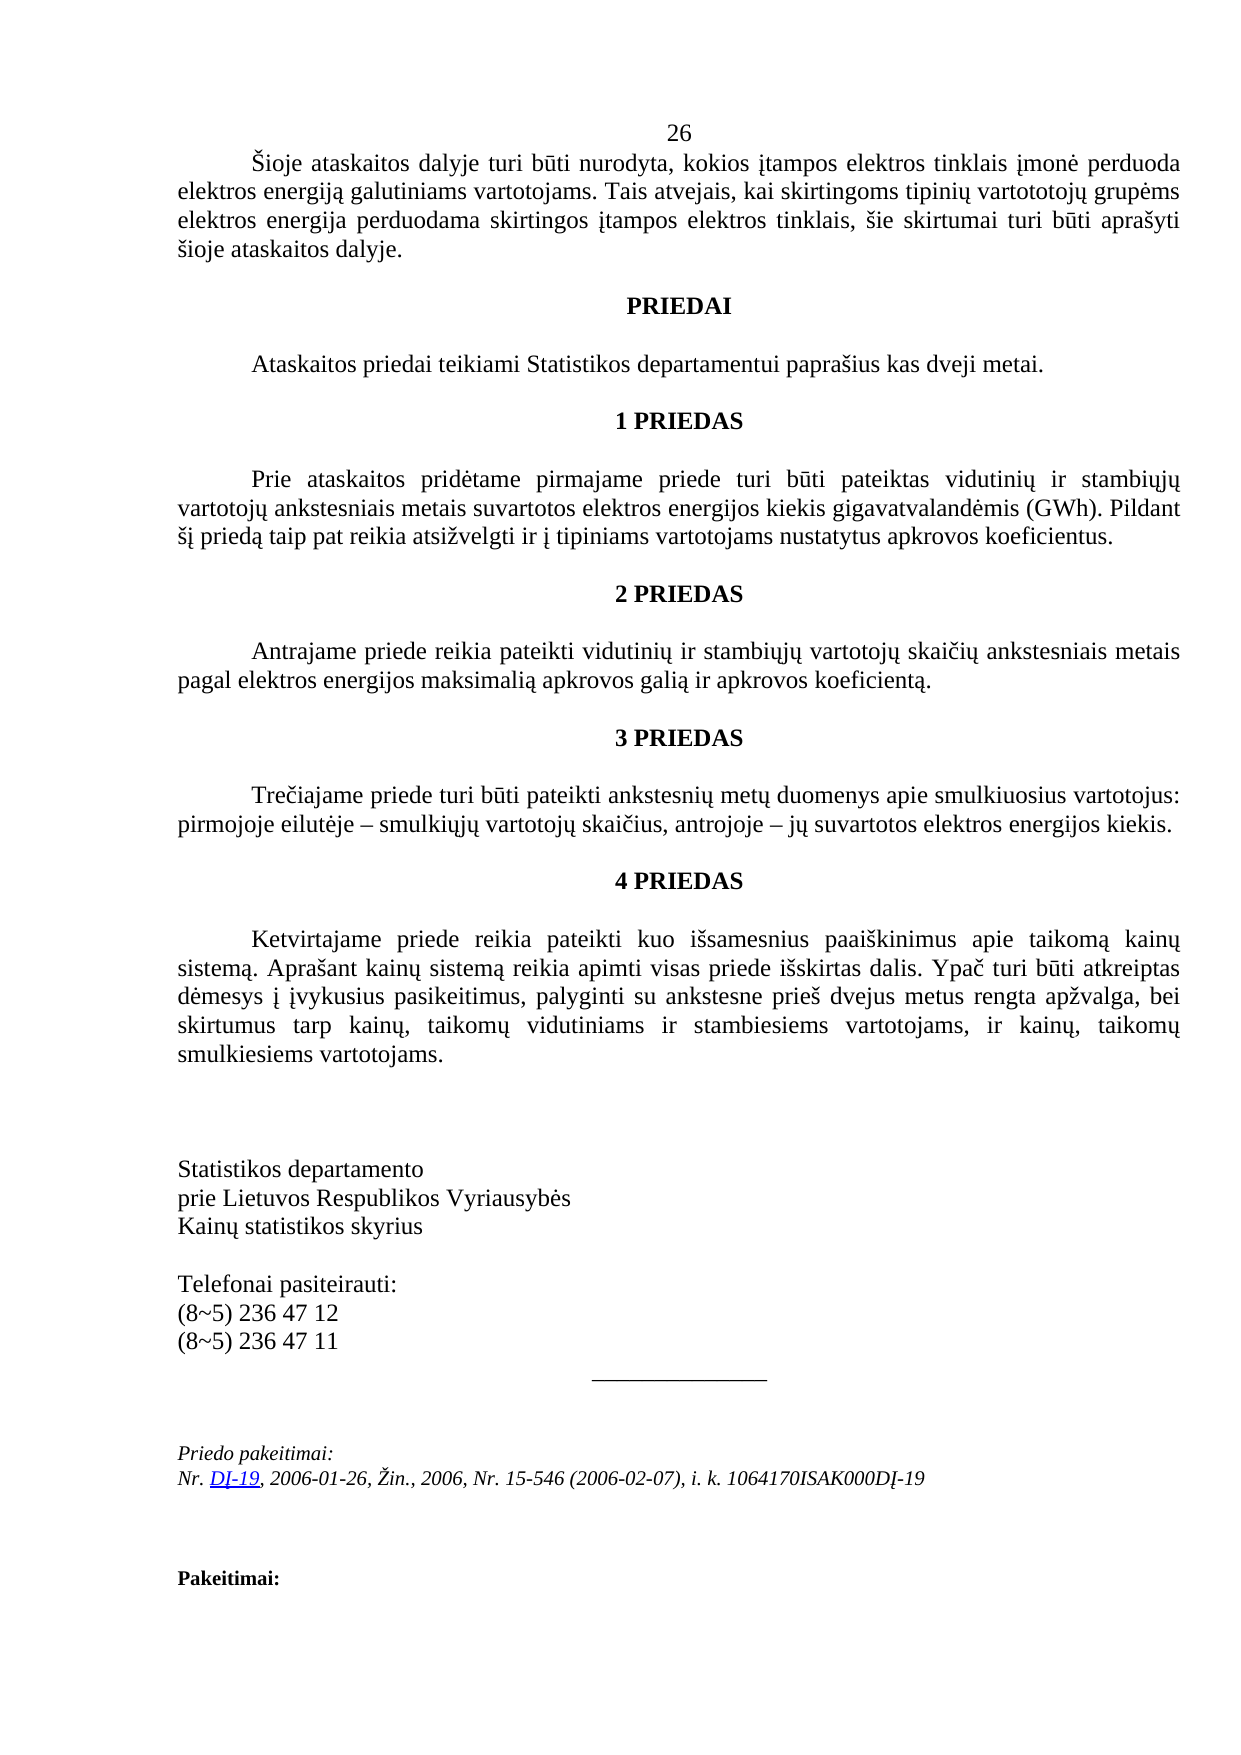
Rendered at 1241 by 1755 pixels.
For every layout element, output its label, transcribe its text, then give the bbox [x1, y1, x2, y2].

text PRIEDAI [177, 291, 1181, 320]
text Pakeitimai: [177, 1566, 1181, 1590]
text 1 PRIEDAS [177, 406, 1181, 435]
text Priedo pakeitimai: [177, 1441, 1181, 1465]
text Kainų statistikos skyrius [177, 1211, 1181, 1240]
text Ketvirtajame priede reikia pateikti kuo išsamesnius paaiškinimus apie taikomą kainų sistemą. Aprašant kainų sistemą reikia apimti visas priede išskirtas dalis. Ypač turi būti atkreiptas dėmesys į įvykusius pasikeitimus, palyginti su ankstesne prieš dvejus metus rengta apžvalga, bei skirtumus tarp kainų, taikomų vidutiniams ir stambiesiems vartotojams, ir kainų, taikomų smulkiesiems vartotojams. [177, 924, 1181, 1068]
text 3 PRIEDAS [177, 723, 1181, 751]
text Ataskaitos priedai teikiami Statistikos departamentui paprašius kas dveji metai. [177, 349, 1181, 378]
text Šioje ataskaitos dalyje turi būti nurodyta, kokios įtampos elektros tinklais įmonė perduoda elektros energiją galutiniams vartotojams. Tais atvejais, kai skirtingoms tipinių vartototojų grupėms elektros energija perduodama skirtingos įtampos elektros tinklais, šie skirtumai turi būti aprašyti šioje ataskaitos dalyje. [177, 148, 1181, 263]
text ______________ [177, 1355, 1181, 1384]
text (8~5) 236 47 12 [177, 1298, 1181, 1326]
text Antrajame priede reikia pateikti vidutinių ir stambiųjų vartotojų skaičių ankstesniais metais pagal elektros energijos maksimalią apkrovos galią ir apkrovos koeficientą. [177, 636, 1181, 694]
text 4 PRIEDAS [177, 866, 1181, 895]
text Prie ataskaitos pridėtame pirmajame priede turi būti pateiktas vidutinių ir stambiųjų vartotojų ankstesniais metais suvartotos elektros energijos kiekis gigavatvalandėmis (GWh). Pildant šį priedą taip pat reikia atsižvelgti ir į tipiniams vartotojams nustatytus apkrovos koeficientus. [177, 464, 1181, 550]
text 2 PRIEDAS [177, 579, 1181, 608]
text Trečiajame priede turi būti pateikti ankstesnių metų duomenys apie smulkiuosius vartotojus: pirmojoje eilutėje – smulkiųjų vartotojų skaičius, antrojoje – jų suvartotos elektros energijos kiekis. [177, 780, 1181, 838]
text (8~5) 236 47 11 [177, 1326, 1181, 1355]
text Nr. DĮ-19, 2006-01-26, Žin., 2006, Nr. 15-546 (2006-02-07), i. k. 1064170ISAK000DĮ-19 [177, 1465, 1181, 1489]
text Statistikos departamento [177, 1154, 1181, 1183]
text Telefonai pasiteirauti: [177, 1269, 1181, 1298]
text prie Lietuvos Respublikos Vyriausybės [177, 1183, 1181, 1211]
